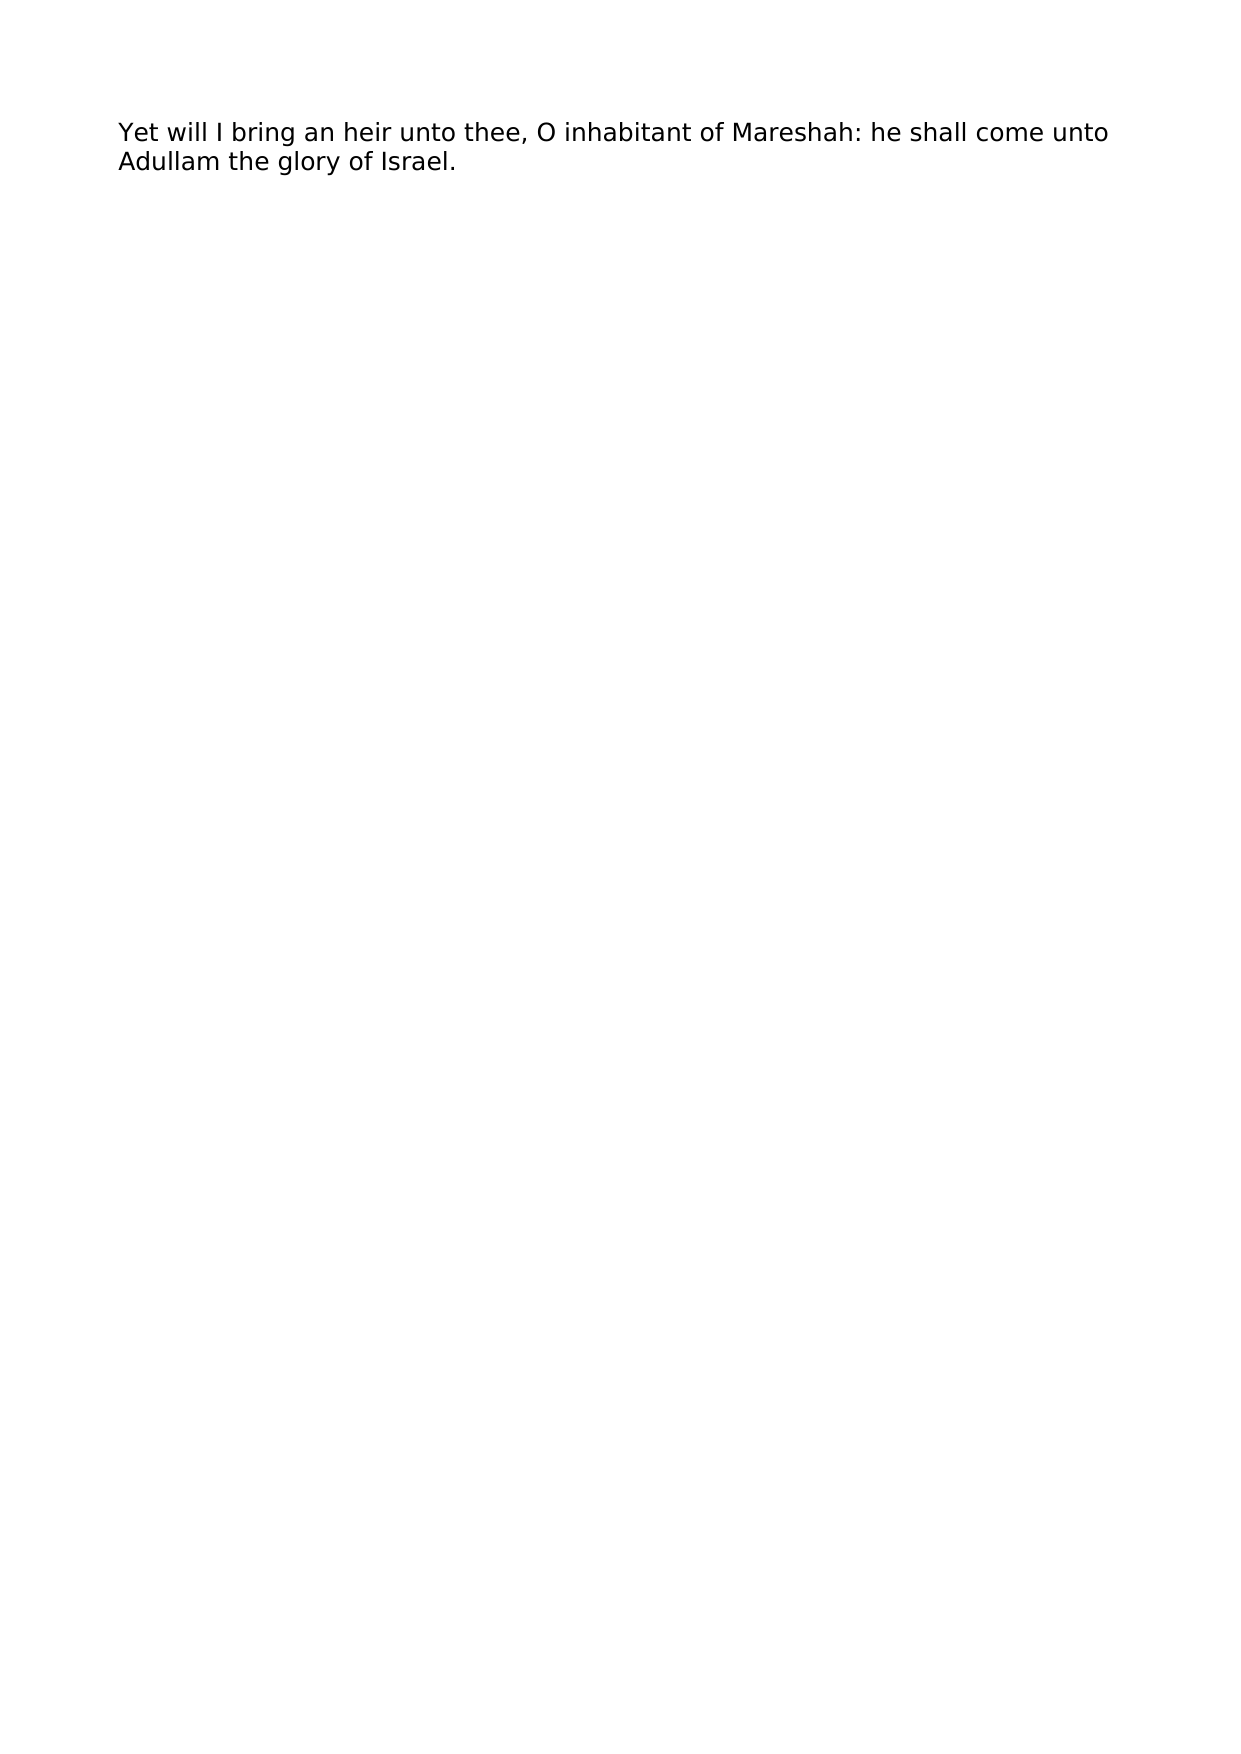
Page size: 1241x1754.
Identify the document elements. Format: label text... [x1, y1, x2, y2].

text Yet will I bring an heir unto thee, O inhabitant of Mareshah: he shall come unto Adullam the glory of Israel. [118, 118, 1122, 176]
